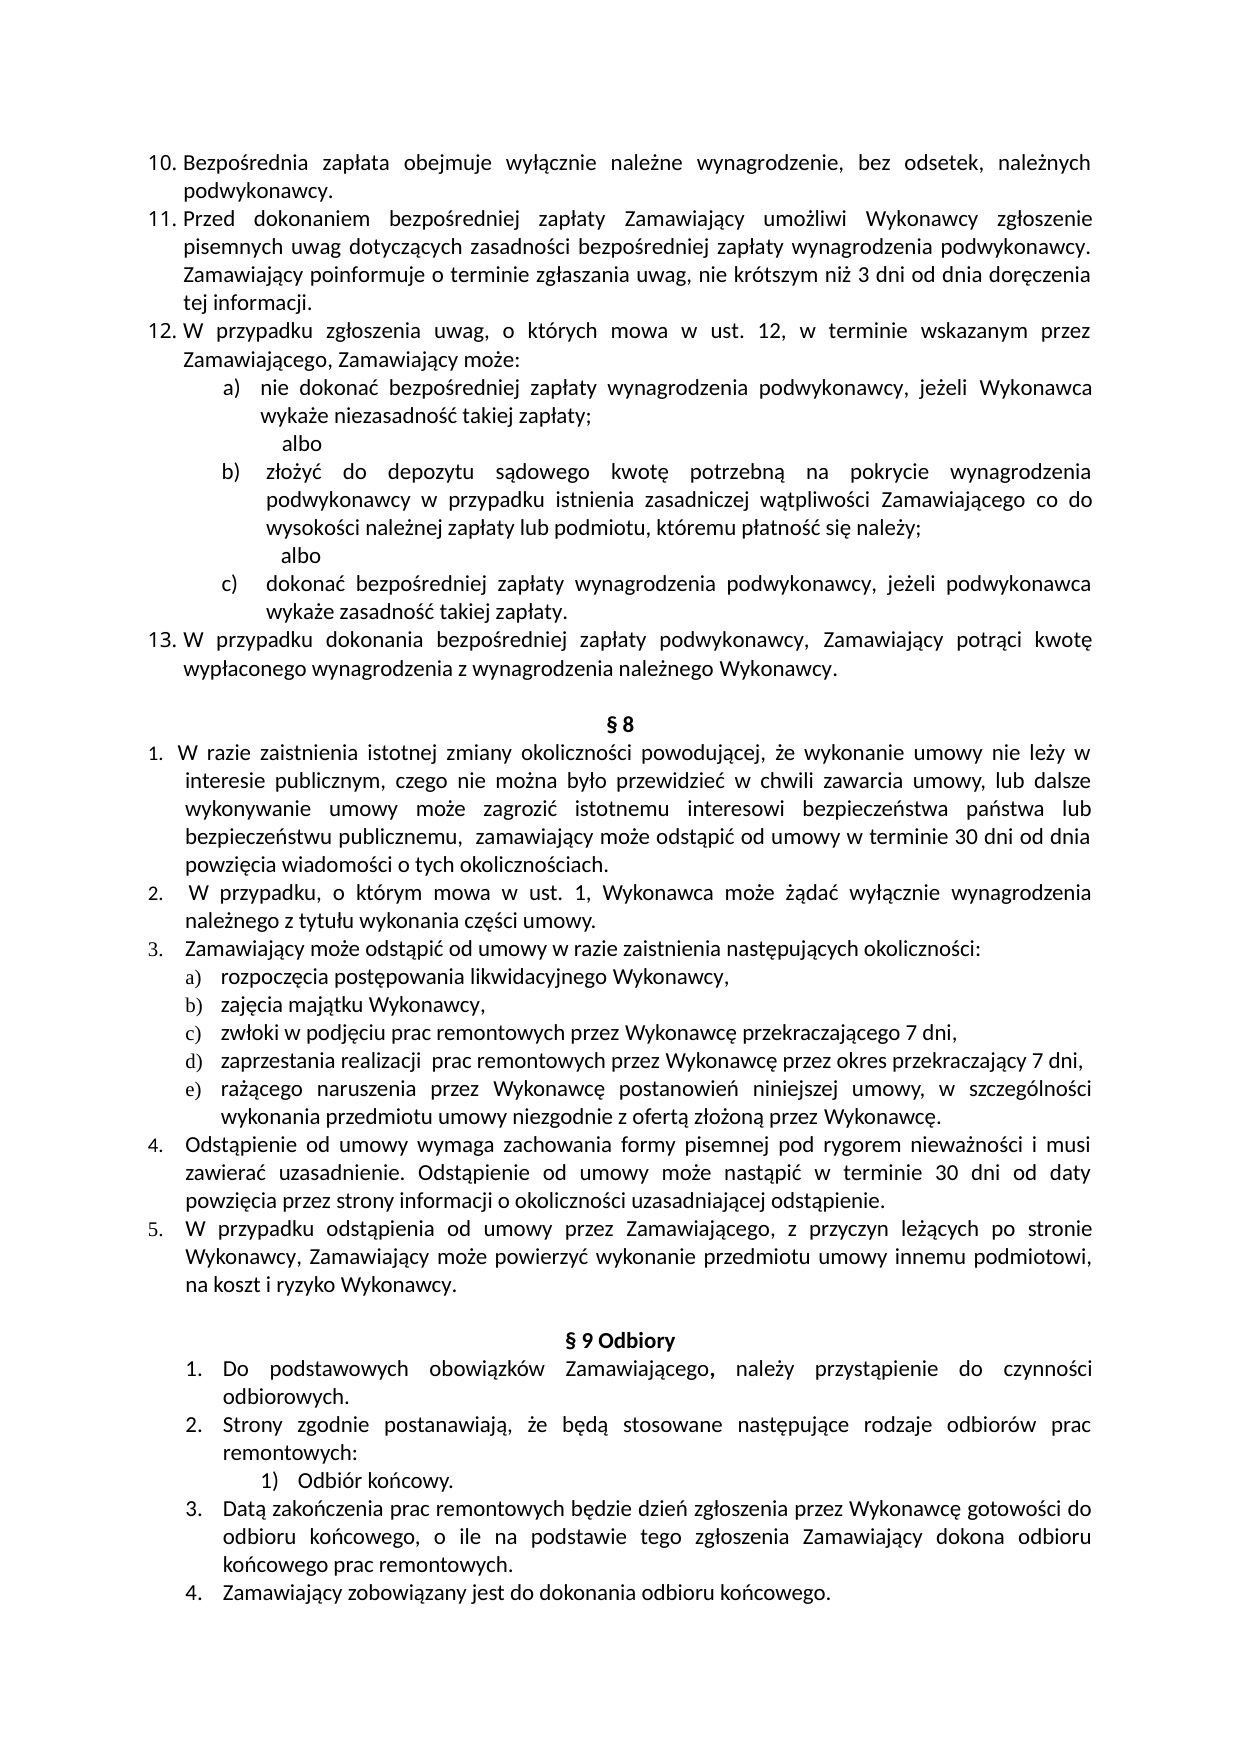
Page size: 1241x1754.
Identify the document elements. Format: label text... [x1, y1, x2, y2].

list nie dokonać bezpośredniej zapłaty wynagrodzenia podwykonawcy, jeżeli Wykonawca wykaże niezasadność takiej zapłaty; [223, 373, 1093, 429]
list dokonać bezpośredniej zapłaty wynagrodzenia podwykonawcy, jeżeli podwykonawca wykaże zasadność takiej zapłaty. [221, 569, 1093, 625]
list Bezpośrednia zapłata obejmuje wyłącznie należne wynagrodzenie, bez odsetek, należnych podwykonawcy. [148, 148, 1093, 204]
list albo [282, 429, 1093, 457]
list albo [281, 541, 1093, 569]
list W razie zaistnienia istotnej zmiany okoliczności powodującej, że wykonanie umowy nie leży w interesie publicznym, czego nie można było przewidzieć w chwili zawarcia umowy, lub dalsze wykonywanie umowy może zagrozić istotnemu interesowi bezpieczeństwa państwa lub bezpieczeństwu publicznemu, zamawiający może odstąpić od umowy w terminie 30 dni od dnia powzięcia wiadomości o tych okolicznościach. [148, 738, 1093, 878]
list Do podstawowych obowiązków Zamawiającego, należy przystąpienie do czynności odbiorowych. [185, 1354, 1093, 1410]
text § 8 [148, 710, 1093, 738]
text § 9 Odbiory [148, 1326, 1093, 1354]
list W przypadku, o którym mowa w ust. 1, Wykonawca może żądać wyłącznie wynagrodzenia należnego z tytułu wykonania części umowy. [148, 878, 1093, 934]
list zaprzestania realizacji prac remontowych przez Wykonawcę przez okres przekraczający 7 dni, [185, 1046, 1093, 1074]
list złożyć do depozytu sądowego kwotę potrzebną na pokrycie wynagrodzenia podwykonawcy w przypadku istnienia zasadniczej wątpliwości Zamawiającego co do wysokości należnej zapłaty lub podmiotu, któremu płatność się należy; [221, 457, 1093, 541]
list Datą zakończenia prac remontowych będzie dzień zgłoszenia przez Wykonawcę gotowości do odbioru końcowego, o ile na podstawie tego zgłoszenia Zamawiający dokona odbioru końcowego prac remontowych. [185, 1494, 1093, 1578]
list Odstąpienie od umowy wymaga zachowania formy pisemnej pod rygorem nieważności i musi zawierać uzasadnienie. Odstąpienie od umowy może nastąpić w terminie 30 dni od daty powzięcia przez strony informacji o okoliczności uzasadniającej odstąpienie. [148, 1130, 1093, 1214]
list zwłoki w podjęciu prac remontowych przez Wykonawcę przekraczającego 7 dni, [185, 1018, 1093, 1046]
list Zamawiający może odstąpić od umowy w razie zaistnienia następujących okoliczności: [148, 934, 1093, 962]
list rażącego naruszenia przez Wykonawcę postanowień niniejszej umowy, w szczególności wykonania przedmiotu umowy niezgodnie z ofertą złożoną przez Wykonawcę. [185, 1074, 1093, 1130]
list Odbiór końcowy. [260, 1466, 1093, 1494]
list Przed dokonaniem bezpośredniej zapłaty Zamawiający umożliwi Wykonawcy zgłoszenie pisemnych uwag dotyczących zasadności bezpośredniej zapłaty wynagrodzenia podwykonawcy. Zamawiający poinformuje o terminie zgłaszania uwag, nie krótszym niż 3 dni od dnia doręczenia tej informacji. [148, 204, 1093, 317]
list zajęcia majątku Wykonawcy, [185, 990, 1093, 1018]
list W przypadku zgłoszenia uwag, o których mowa w ust. 12, w terminie wskazanym przez Zamawiającego, Zamawiający może: [148, 317, 1093, 373]
list rozpoczęcia postępowania likwidacyjnego Wykonawcy, [185, 962, 1093, 990]
list Strony zgodnie postanawiają, że będą stosowane następujące rodzaje odbiorów prac remontowych: [185, 1410, 1093, 1466]
list W przypadku odstąpienia od umowy przez Zamawiającego, z przyczyn leżących po stronie Wykonawcy, Zamawiający może powierzyć wykonanie przedmiotu umowy innemu podmiotowi, na koszt i ryzyko Wykonawcy. [148, 1214, 1093, 1298]
list W przypadku dokonania bezpośredniej zapłaty podwykonawcy, Zamawiający potrąci kwotę wypłaconego wynagrodzenia z wynagrodzenia należnego Wykonawcy. [148, 625, 1093, 682]
list Zamawiający zobowiązany jest do dokonania odbioru końcowego. [185, 1578, 1093, 1606]
